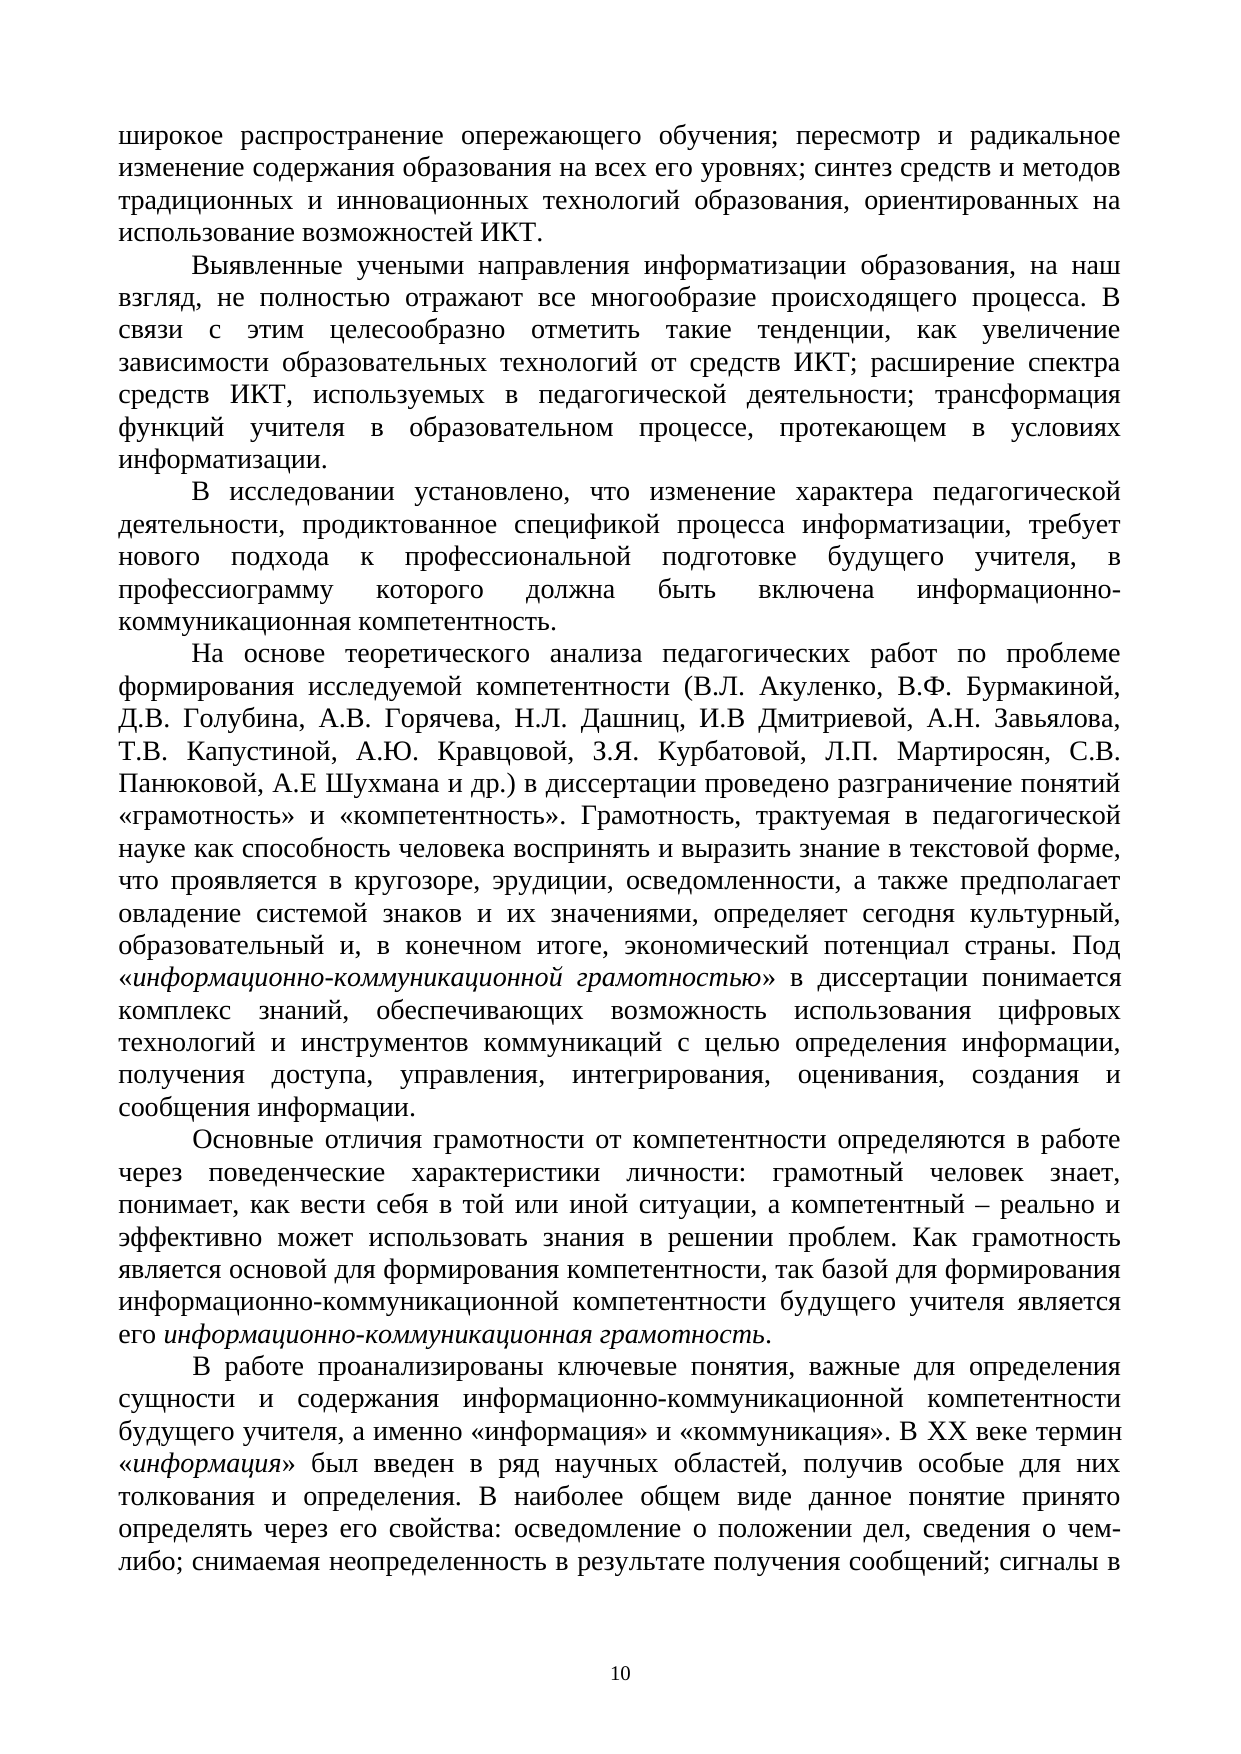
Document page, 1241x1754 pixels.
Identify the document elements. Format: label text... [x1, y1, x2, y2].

text Выявленные учеными направления информатизации образования, на наш взгляд, не полностью отражают все многообразие происходящего процесса. В связи с этим целесообразно отметить такие тенденции, как увеличение зависимости образовательных технологий от средств ИКТ; расширение спектра средств ИКТ, используемых в педагогической деятельности; трансформация функций учителя в образовательном процессе, протекающем в условиях информатизации. [118, 248, 1122, 474]
text Основные отличия грамотности от компетентности определяются в работе через поведенческие характеристики личности: грамотный человек знает, понимает, как вести себя в той или иной ситуации, а компетентный – реально и эффективно может использовать знания в решении проблем. Как грамотность является основой для формирования компетентности, так базой для формирования информационно-коммуникационной компетентности будущего учителя является его информационно-коммуникационная грамотность. [118, 1122, 1122, 1349]
text широкое распространение опережающего обучения; пересмотр и радикальное изменение содержания образования на всех его уровнях; синтез средств и методов традиционных и инновационных технологий образования, ориентированных на использование возможностей ИКТ. [118, 118, 1122, 248]
text В исследовании установлено, что изменение характера педагогической деятельности, продиктованное спецификой процесса информатизации, требует нового подхода к профессиональной подготовке будущего учителя, в профессиограмму которого должна быть включена информационно- коммуникационная компетентность. [118, 474, 1122, 636]
text В работе проанализированы ключевые понятия, важные для определения сущности и содержания информационно-коммуникационной компетентности будущего учителя, а именно «информация» и «коммуникация». В XX веке термин «информация» был введен в ряд научных областей, получив особые для них толкования и определения. В наиболее общем виде данное понятие принято определять через его свойства: осведомление о положении дел, сведения о чем-либо; снимаемая неопределенность в результате получения сообщений; сигналы в [118, 1349, 1122, 1576]
text На основе теоретического анализа педагогических работ по проблеме формирования исследуемой компетентности (В.Л. Акуленко, В.Ф. Бурмакиной, Д.В. Голубина, А.В. Горячева, Н.Л. Дашниц, И.В Дмитриевой, А.Н. Завьялова, Т.В. Капустиной, А.Ю. Кравцовой, З.Я. Курбатовой, Л.П. Мартиросян, С.В. Панюковой, А.Е Шухмана и др.) в диссертации проведено разграничение понятий «грамотность» и «компетентность». Грамотность, трактуемая в педагогической науке как способность человека воспринять и выразить знание в текстовой форме, что проявляется в кругозоре, эрудиции, осведомленности, а также предполагает овладение системой знаков и их значениями, определяет сегодня культурный, образовательный и, в конечном итоге, экономический потенциал страны. Под «информационно-коммуникационной грамотностью» в диссертации понимается комплекс знаний, обеспечивающих возможность использования цифровых технологий и инструментов коммуникаций с целью определения информации, получения доступа, управления, интегрирования, оценивания, создания и сообщения информации. [118, 636, 1122, 1122]
